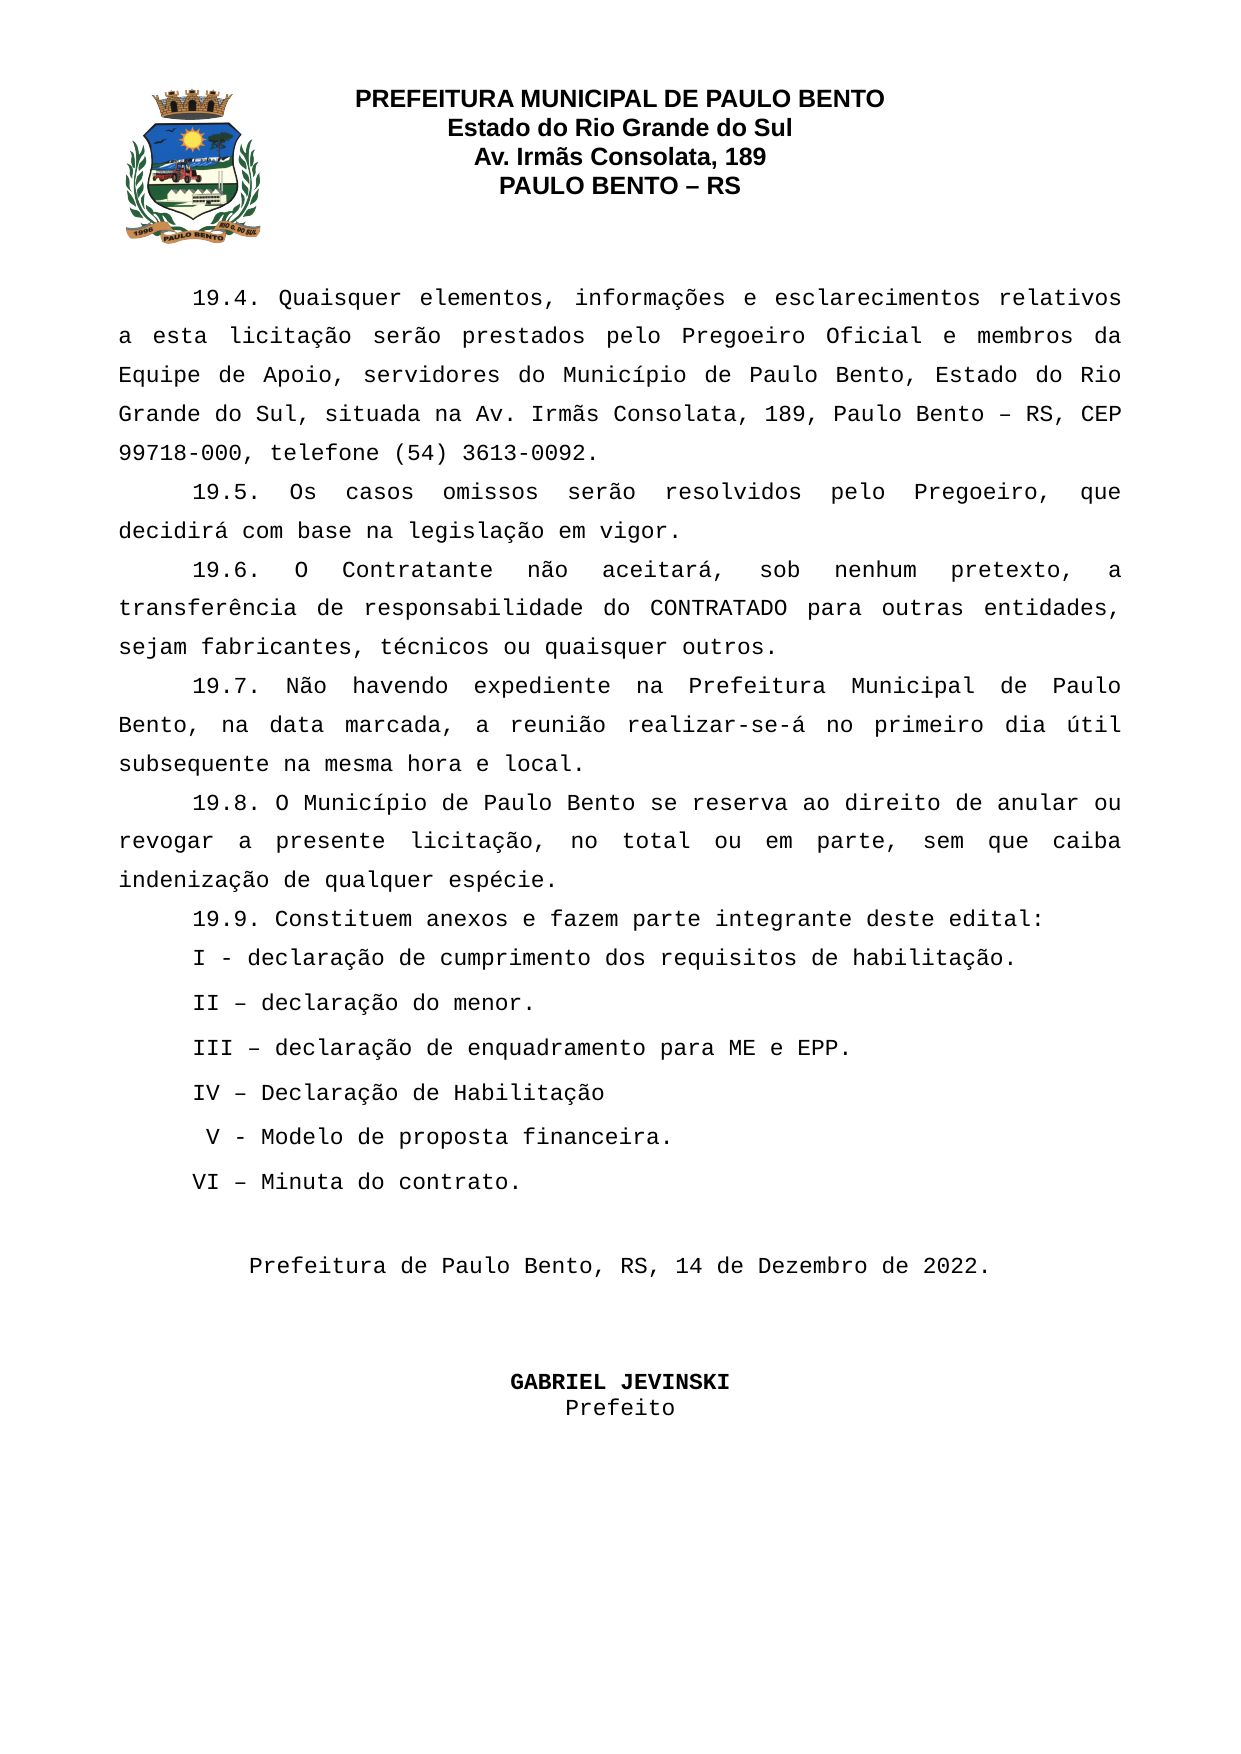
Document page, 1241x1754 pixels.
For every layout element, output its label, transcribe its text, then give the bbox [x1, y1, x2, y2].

text II – declaração do menor. [118, 991, 1122, 1017]
text I - declaração de cumprimento dos requisitos de habilitação. [118, 946, 1122, 972]
text 19.8. O Município de Paulo Bento se reserva ao direito de anular ou revogar a presente licitação, no total ou em parte, sem que caiba indenização de qualquer espécie. [118, 791, 1122, 895]
text V - Modelo de proposta financeira. [118, 1126, 1122, 1152]
text Prefeitura de Paulo Bento, RS, 14 de Dezembro de 2022. [118, 1254, 1122, 1280]
text IV – Declaração de Habilitação [118, 1081, 1122, 1107]
text III – declaração de enquadramento para ME e EPP. [118, 1036, 1122, 1062]
text 19.4. Quaisquer elementos, informações e esclarecimentos relativos a esta licitação serão prestados pelo Pregoeiro Oficial e membros da Equipe de Apoio, servidores do Município de Paulo Bento, Estado do Rio Grande do Sul, situada na Av. Irmãs Consolata, 189, Paulo Bento – RS, CEP 99718-000, telefone (54) 3613-0092. [118, 286, 1122, 467]
text Prefeito [118, 1397, 1122, 1422]
text GABRIEL JEVINSKI [118, 1371, 1122, 1397]
text VI – Minuta do contrato. [118, 1170, 1122, 1196]
text 19.7. Não havendo expediente na Prefeitura Municipal de Paulo Bento, na data marcada, a reunião realizar-se-á no primeiro dia útil subsequente na mesma hora e local. [118, 674, 1122, 778]
text 19.6. O Contratante não aceitará, sob nenhum pretexto, a transferência de responsabilidade do CONTRATADO para outras entidades, sejam fabricantes, técnicos ou quaisquer outros. [118, 558, 1122, 662]
text 19.5. Os casos omissos serão resolvidos pelo Pregoeiro, que decidirá com base na legislação em vigor. [118, 480, 1122, 545]
text 19.9. Constituem anexos e fazem parte integrante deste edital: [118, 908, 1122, 933]
